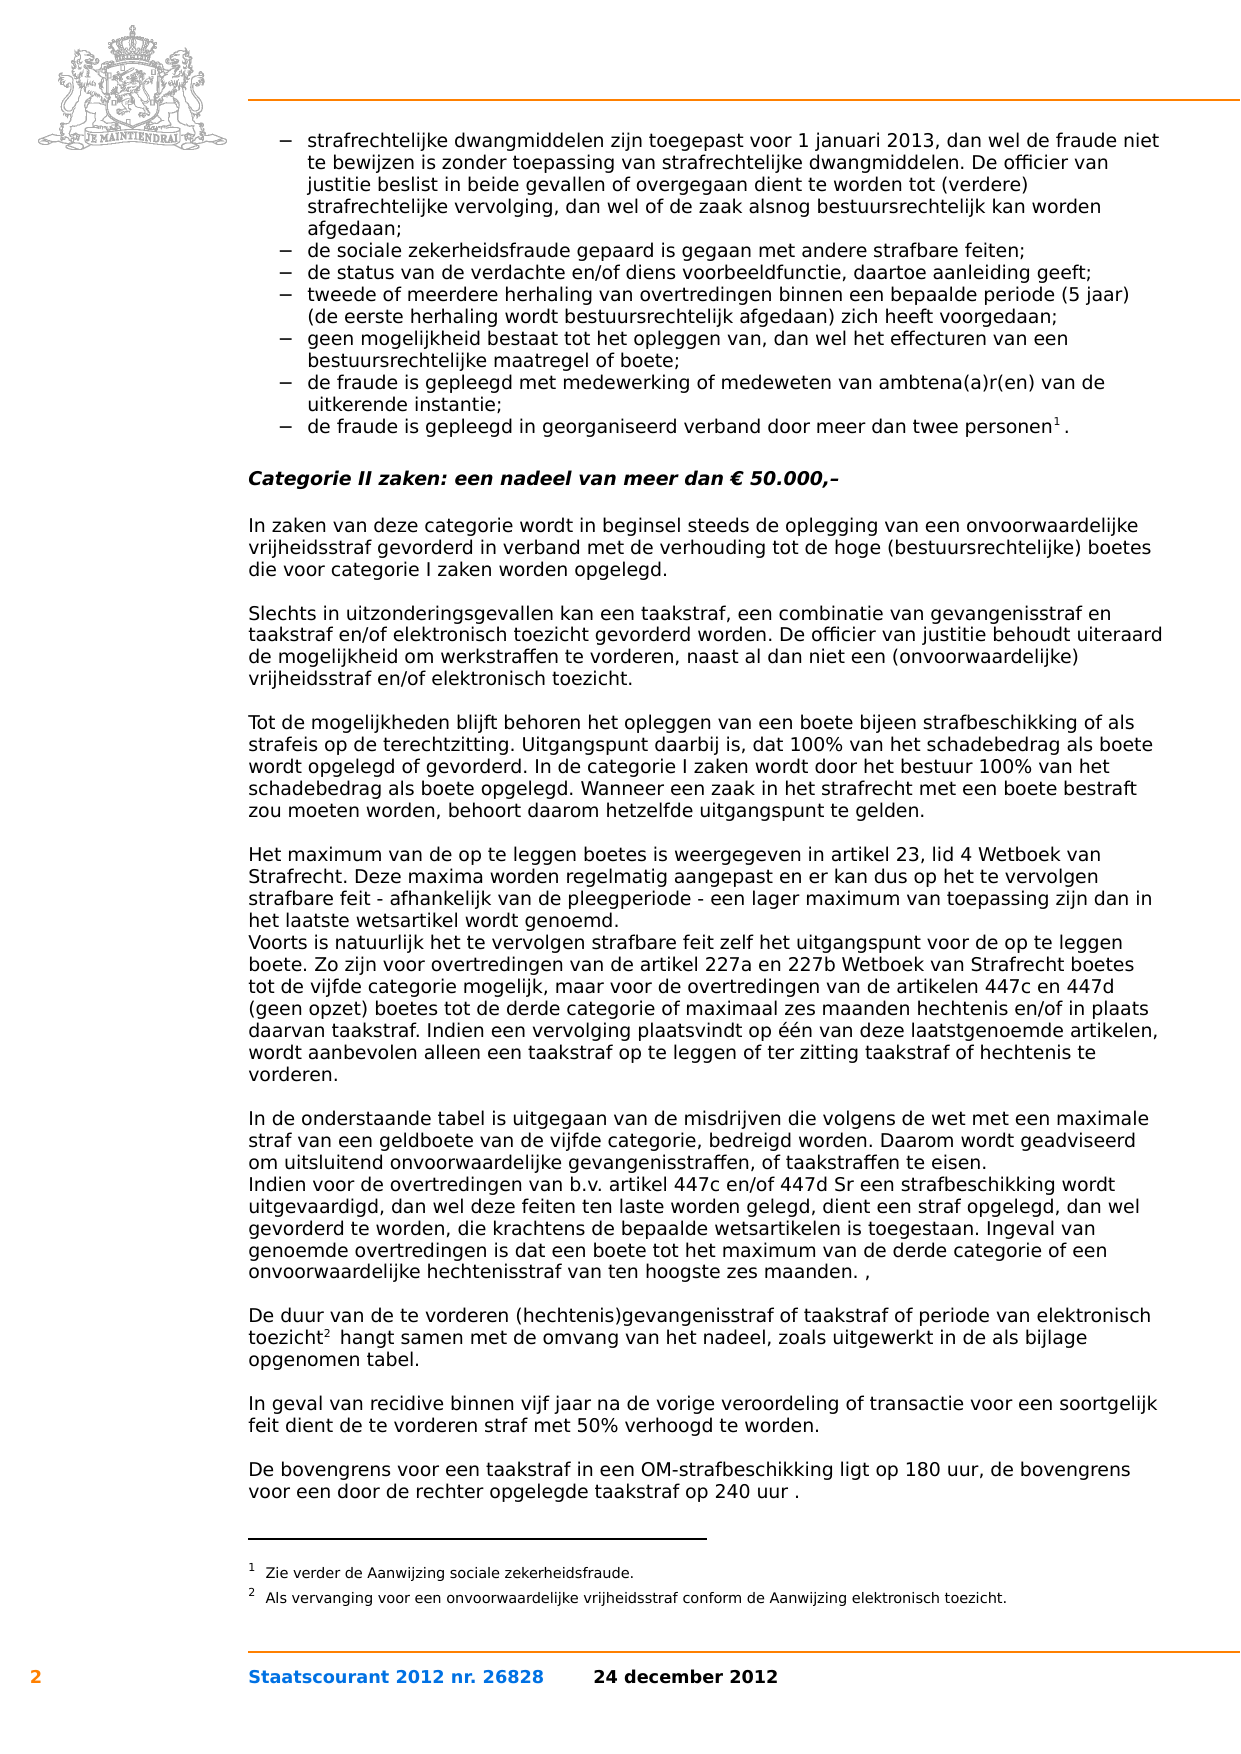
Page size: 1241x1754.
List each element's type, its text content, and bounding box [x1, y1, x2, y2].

text Zie verder de Aanwijzing sociale zekerheidsfraude. [248, 1561, 1163, 1583]
text − de sociale zekerheidsfraude gepaard is gegaan met andere strafbare feiten; [278, 240, 1163, 262]
text In geval van recidive binnen vijf jaar na de vorige veroordeling of transactie voor een soortgelijk feit dient de te vorderen straf met 50% verhoogd te worden. [248, 1393, 1163, 1437]
text − geen mogelijkheid bestaat tot het opleggen van, dan wel het effecturen van een bestuursrechtelijke maatregel of boete; [278, 328, 1163, 372]
text De duur van de te vorderen (hechtenis)gevangenisstraf of taakstraf of periode van elektronisch toezicht hangt samen met de omvang van het nadeel, zoals uitgewerkt in de als bijlage opgenomen tabel. [248, 1305, 1163, 1371]
text Tot de mogelijkheden blijft behoren het opleggen van een boete bijeen strafbeschikking of als strafeis op de terechtzitting. Uitgangspunt daarbij is, dat 100% van het schadebedrag als boete wordt opgelegd of gevorderd. In de categorie I zaken wordt door het bestuur 100% van het schadebedrag als boete opgelegd. Wanneer een zaak in het strafrecht met een boete bestraft zou moeten worden, behoort daarom hetzelfde uitgangspunt te gelden. [248, 712, 1163, 822]
text Indien voor de overtredingen van b.v. artikel 447c en/of 447d Sr een strafbeschikking wordt uitgevaardigd, dan wel deze feiten ten laste worden gelegd, dient een straf opgelegd, dan wel gevorderd te worden, die krachtens de bepaalde wetsartikelen is toegestaan. Ingeval van genoemde overtredingen is dat een boete tot het maximum van de derde categorie of een onvoorwaardelijke hechtenisstraf van ten hoogste zes maanden. , [248, 1173, 1163, 1283]
text Slechts in uitzonderingsgevallen kan een taakstraf, een combinatie van gevangenisstraf en taakstraf en/of elektronisch toezicht gevorderd worden. De officier van justitie behoudt uiteraard de mogelijkheid om werkstraffen te vorderen, naast al dan niet een (onvoorwaardelijke) vrijheidsstraf en/of elektronisch toezicht. [248, 602, 1163, 690]
text Het maximum van de op te leggen boetes is weergegeven in artikel 23, lid 4 Wetboek van Strafrecht. Deze maxima worden regelmatig aangepast en er kan dus op het te vervolgen strafbare feit - afhankelijk van de pleegperiode - een lager maximum van toepassing zijn dan in het laatste wetsartikel wordt genoemd. [248, 844, 1163, 932]
text In zaken van deze categorie wordt in beginsel steeds de oplegging van een onvoorwaardelijke vrijheidsstraf gevorderd in verband met de verhouding tot de hoge (bestuursrechtelijke) boetes die voor categorie I zaken worden opgelegd. [248, 514, 1163, 581]
text − strafrechtelijke dwangmiddelen zijn toegepast voor 1 januari 2013, dan wel de fraude niet te bewijzen is zonder toepassing van strafrechtelijke dwangmiddelen. De officier van justitie beslist in beide gevallen of overgegaan dient te worden tot (verdere) strafrechtelijke vervolging, dan wel of de zaak alsnog bestuursrechtelijk kan worden afgedaan; [278, 130, 1163, 240]
text − de fraude is gepleegd in georganiseerd verband door meer dan twee personen. [278, 416, 1163, 438]
picture [38, 25, 227, 150]
text − tweede of meerdere herhaling van overtredingen binnen een bepaalde periode (5 jaar) (de eerste herhaling wordt bestuursrechtelijk afgedaan) zich heeft voorgedaan; [278, 284, 1163, 328]
text De bovengrens voor een taakstraf in een OM-strafbeschikking ligt op 180 uur, de bovengrens voor een door de rechter opgelegde taakstraf op 240 uur . [248, 1459, 1163, 1503]
subtitle Categorie II zaken: een nadeel van meer dan € 50.000,– [248, 468, 1163, 489]
text In de onderstaande tabel is uitgegaan van de misdrijven die volgens de wet met een maximale straf van een geldboete van de vijfde categorie, bedreigd worden. Daarom wordt geadviseerd om uitsluitend onvoorwaardelijke gevangenisstraffen, of taakstraffen te eisen. [248, 1108, 1163, 1173]
text Als vervanging voor een onvoorwaardelijke vrijheidsstraf conform de Aanwijzing elektronisch toezicht. [248, 1586, 1163, 1608]
text Voorts is natuurlijk het te vervolgen strafbare feit zelf het uitgangspunt voor de op te leggen boete. Zo zijn voor overtredingen van de artikel 227a en 227b Wetboek van Strafrecht boetes tot de vijfde categorie mogelijk, maar voor de overtredingen van de artikelen 447c en 447d (geen opzet) boetes tot de derde categorie of maximaal zes maanden hechtenis en/of in plaats daarvan taakstraf. Indien een vervolging plaatsvindt op één van deze laatstgenoemde artikelen, wordt aanbevolen alleen een taakstraf op te leggen of ter zitting taakstraf of hechtenis te vorderen. [248, 932, 1163, 1086]
text − de status van de verdachte en/of diens voorbeeldfunctie, daartoe aanleiding geeft; [278, 262, 1163, 284]
text − de fraude is gepleegd met medewerking of medeweten van ambtena(a)r(en) van de uitkerende instantie; [278, 372, 1163, 416]
